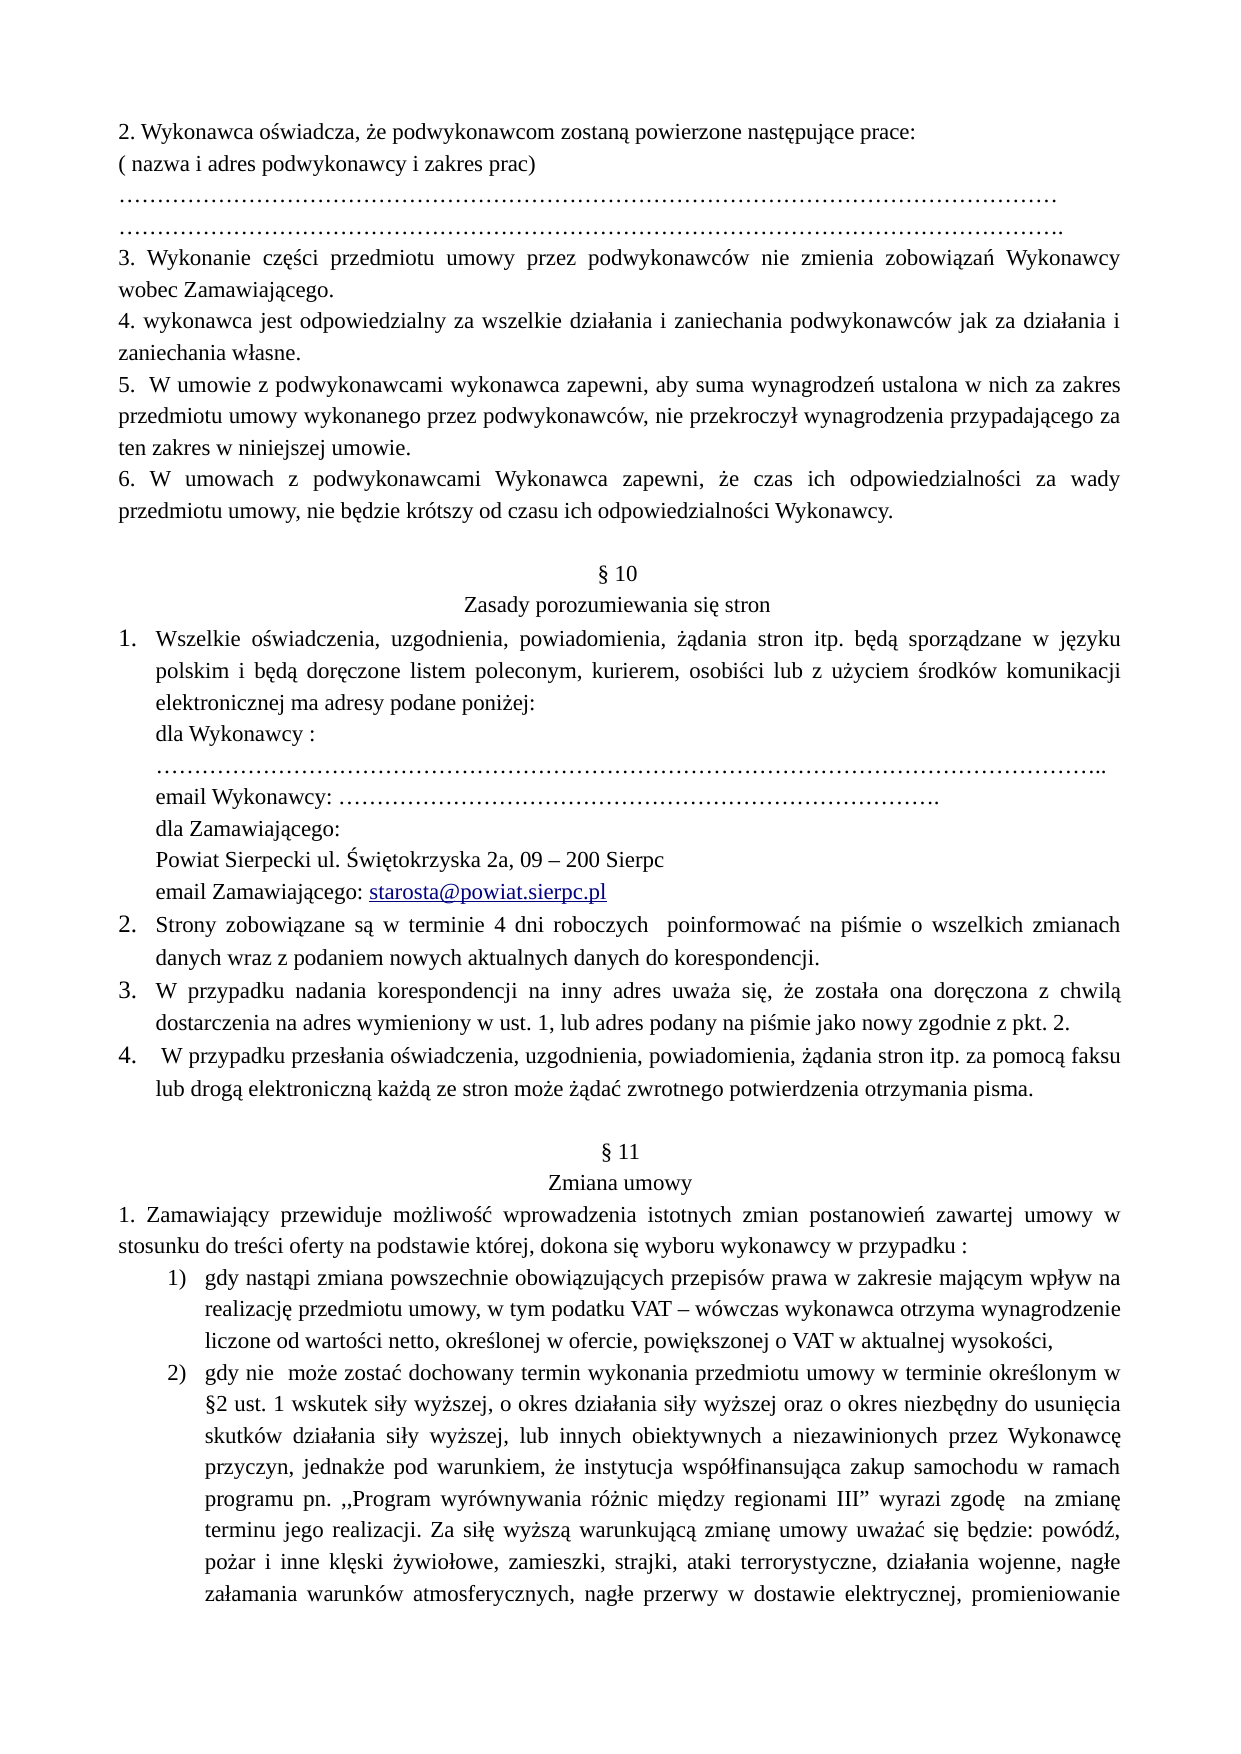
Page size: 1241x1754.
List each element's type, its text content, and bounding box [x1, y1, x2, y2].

text Zasady porozumiewania się stron [118, 592, 1122, 618]
text 5. W umowie z podwykonawcami wykonawca zapewni, aby suma wynagrodzeń ustalona w nich za zakres przedmiotu umowy wykonanego przez podwykonawców, nie przekroczył wynagrodzenia przypadającego za ten zakres w niniejszej umowie. [118, 371, 1122, 460]
list Wszelkie oświadczenia, uzgodnienia, powiadomienia, żądania stron itp. będą sporządzane w języku polskim i będą doręczone listem poleconym, kurierem, osobiści lub z użyciem środków komunikacji elektronicznej ma adresy podane poniżej: [118, 623, 1122, 715]
list gdy nie może zostać dochowany termin wykonania przedmiotu umowy w terminie określonym w §2 ust. 1 wskutek siły wyższej, o okres działania siły wyższej oraz o okres niezbędny do usunięcia skutków działania siły wyższej, lub innych obiektywnych a niezawinionych przez Wykonawcę przyczyn, jednakże pod warunkiem, że instytucja współfinansująca zakup samochodu w ramach programu pn. ,,Program wyrównywania różnic między regionami III” wyrazi zgodę na zmianę terminu jego realizacji. Za siłę wyższą warunkującą zmianę umowy uważać się będzie: powódź, pożar i inne klęski żywiołowe, zamieszki, strajki, ataki terrorystyczne, działania wojenne, nagłe załamania warunków atmosferycznych, nagłe przerwy w dostawie elektrycznej, promieniowanie [167, 1359, 1122, 1606]
text 4. wykonawca jest odpowiedzialny za wszelkie działania i zaniechania podwykonawców jak za działania i zaniechania własne. [118, 307, 1122, 365]
text Zmiana umowy [118, 1169, 1122, 1196]
text § 11 [118, 1138, 1122, 1164]
text 1. Zamawiający przewiduje możliwość wprowadzenia istotnych zmian postanowień zawartej umowy w stosunku do treści oferty na podstawie której, dokona się wyboru wykonawcy w przypadku : [118, 1201, 1122, 1259]
text § 10 [118, 560, 1122, 586]
list email Zamawiającego: starosta@powiat.sierpc.pl [118, 878, 1122, 904]
text …………………………………………………………………………………………………………… [118, 181, 1122, 208]
text ……………………………………………………………………………………………………………. [118, 213, 1122, 239]
list dla Zamawiającego: [118, 815, 1122, 841]
list W przypadku nadania korespondencji na inny adres uważa się, że została ona doręczona z chwilą dostarczenia na adres wymieniony w ust. 1, lub adres podany na piśmie jako nowy zgodnie z pkt. 2. [118, 975, 1122, 1035]
list dla Wykonawcy : [118, 720, 1122, 747]
list W przypadku przesłania oświadczenia, uzgodnienia, powiadomienia, żądania stron itp. za pomocą faksu lub drogą elektroniczną każdą ze stron może żądać zwrotnego potwierdzenia otrzymania pisma. [118, 1041, 1122, 1101]
list …………………………………………………………………………………………………………….. [118, 752, 1122, 778]
list email Wykonawcy: ……………………………………………………………………. [118, 783, 1122, 810]
list Strony zobowiązane są w terminie 4 dni roboczych poinformować na piśmie o wszelkich zmianach danych wraz z podaniem nowych aktualnych danych do korespondencji. [118, 909, 1122, 970]
text 3. Wykonanie części przedmiotu umowy przez podwykonawców nie zmienia zobowiązań Wykonawcy wobec Zamawiającego. [118, 244, 1122, 302]
list Powiat Sierpecki ul. Świętokrzyska 2a, 09 – 200 Sierpc [118, 846, 1122, 873]
text 2. Wykonawca oświadcza, że podwykonawcom zostaną powierzone następujące prace: [118, 118, 1122, 144]
text 6. W umowach z podwykonawcami Wykonawca zapewni, że czas ich odpowiedzialności za wady przedmiotu umowy, nie będzie krótszy od czasu ich odpowiedzialności Wykonawcy. [118, 465, 1122, 523]
text ( nazwa i adres podwykonawcy i zakres prac) [118, 150, 1122, 176]
list gdy nastąpi zmiana powszechnie obowiązujących przepisów prawa w zakresie mającym wpływ na realizację przedmiotu umowy, w tym podatku VAT – wówczas wykonawca otrzyma wynagrodzenie liczone od wartości netto, określonej w ofercie, powiększonej o VAT w aktualnej wysokości, [167, 1264, 1122, 1353]
